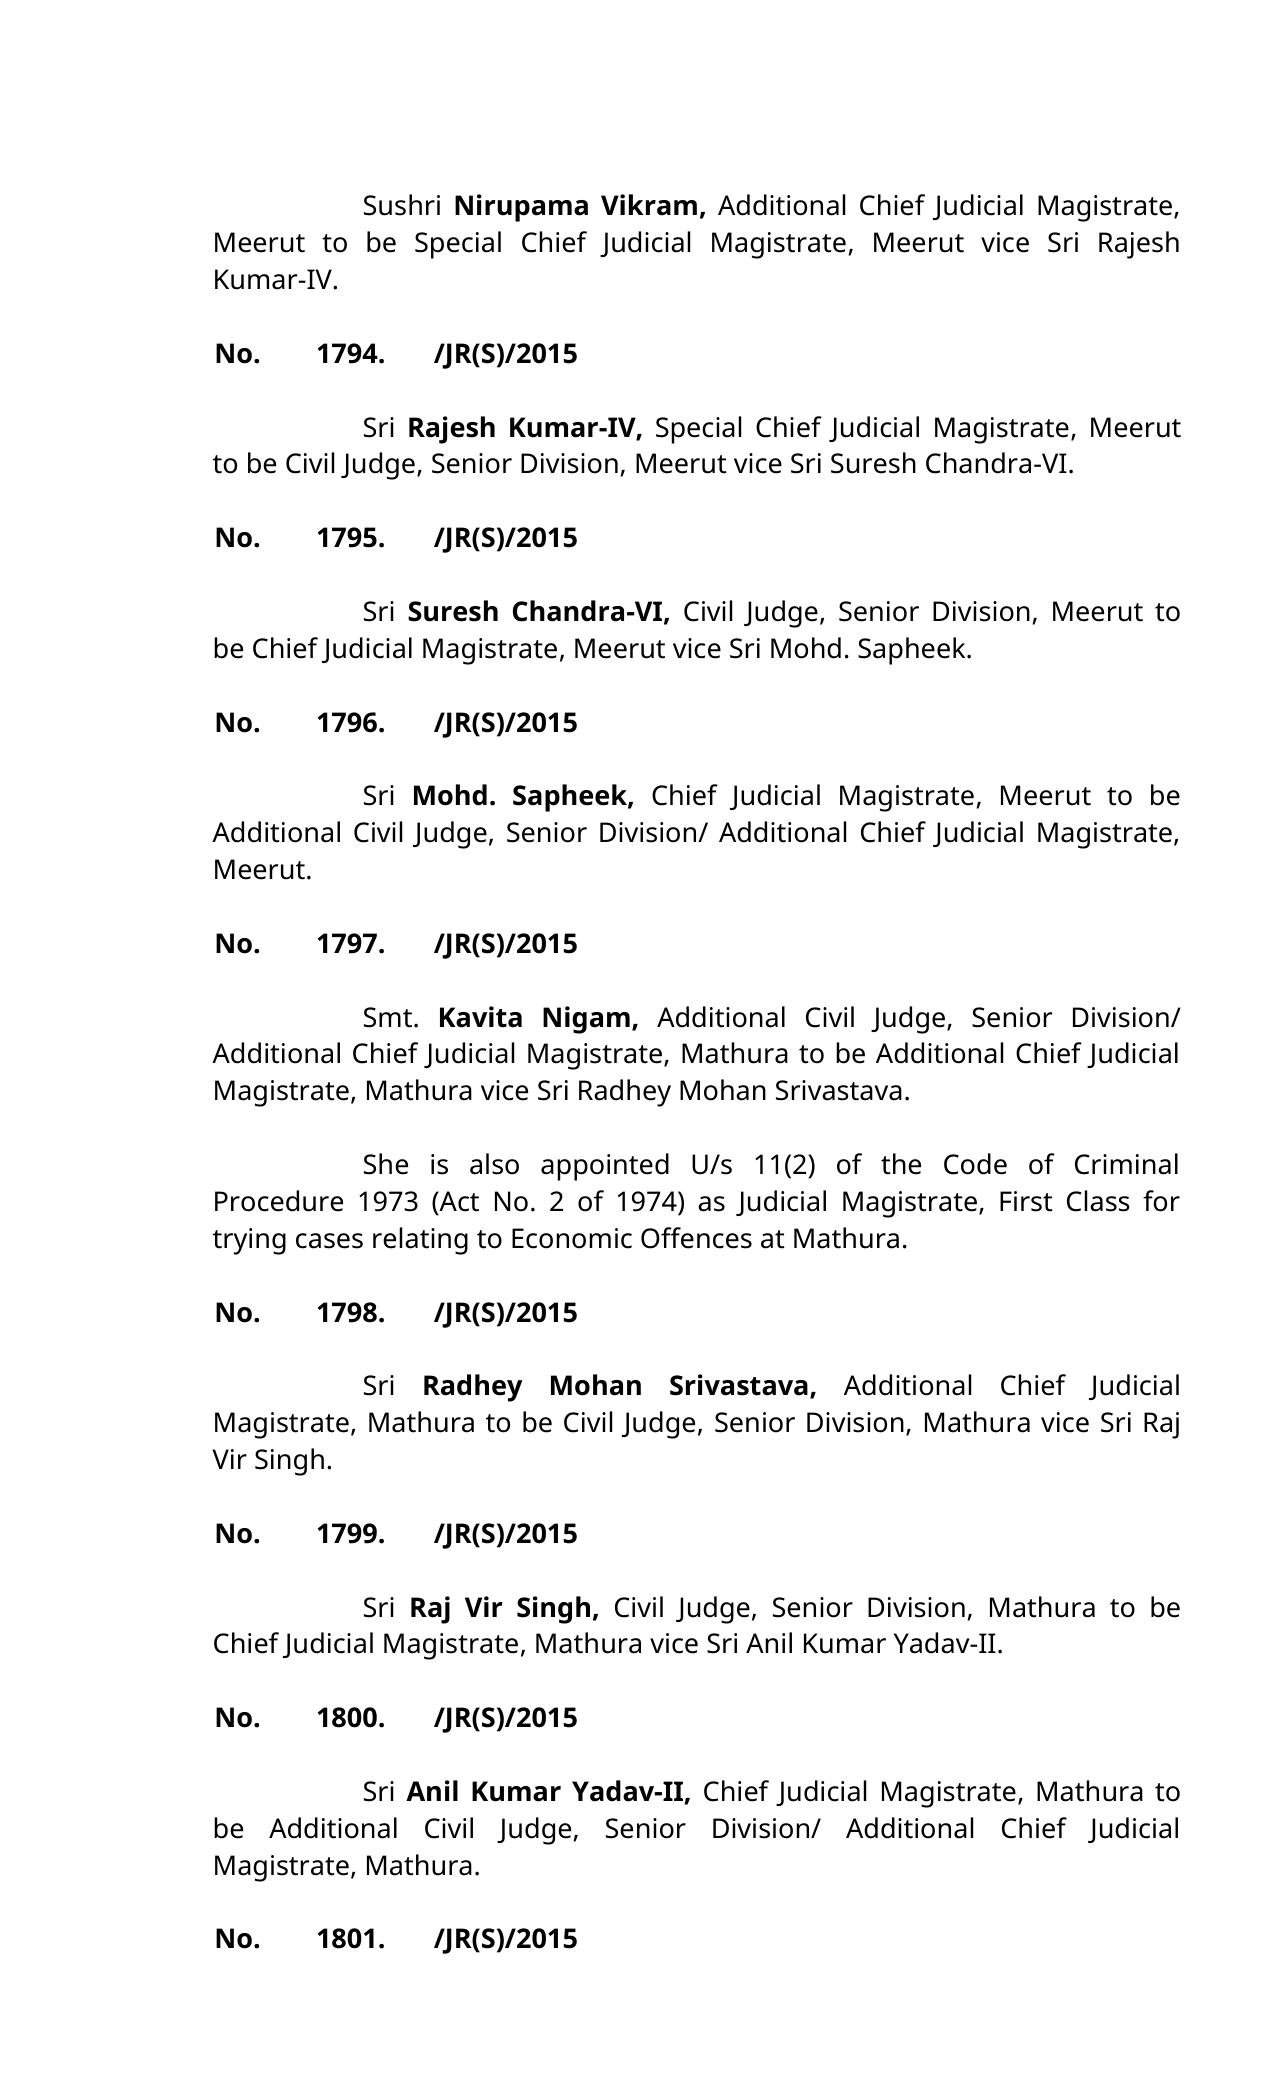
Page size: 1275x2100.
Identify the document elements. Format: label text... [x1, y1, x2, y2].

text She is also appointed U/s 11(2) of the Code of Criminal Procedure 1973 (Act No. 2 of 1974) as Judicial Magistrate, First Class for trying cases relating to Economic Offences at Mathura. [212, 1146, 1181, 1256]
table_header /JR(S)/2015 [422, 334, 638, 371]
text Sri Rajesh Kumar-IV, Special Chief Judicial Magistrate, Meerut to be Civil Judge, Senior Division, Meerut vice Sri Suresh Chandra-VI. [212, 408, 1181, 482]
table_header No. [203, 924, 284, 961]
table_header /JR(S)/2015 [422, 1293, 638, 1330]
table_header [284, 1699, 422, 1736]
table_header [284, 519, 422, 556]
table_header /JR(S)/2015 [422, 1514, 638, 1551]
table_header [284, 1920, 422, 1957]
table_header No. [203, 334, 284, 371]
text Sri Radhey Mohan Srivastava, Additional Chief Judicial Magistrate, Mathura to be Civil Judge, Senior Division, Mathura vice Sri Raj Vir Singh. [212, 1367, 1181, 1477]
table_header No. [203, 1514, 284, 1551]
text Smt. Kavita Nigam, Additional Civil Judge, Senior Division/ Additional Chief Judicial Magistrate, Mathura to be Additional Chief Judicial Magistrate, Mathura vice Sri Radhey Mohan Srivastava. [212, 998, 1181, 1109]
text Sri Anil Kumar Yadav-II, Chief Judicial Magistrate, Mathura to be Additional Civil Judge, Senior Division/ Additional Chief Judicial Magistrate, Mathura. [212, 1772, 1181, 1883]
table_header [284, 703, 422, 740]
table_header /JR(S)/2015 [422, 703, 638, 740]
table_header No. [203, 1293, 284, 1330]
table_header [284, 924, 422, 961]
table_header No. [203, 1699, 284, 1736]
table_header No. [203, 703, 284, 740]
table_header [284, 1514, 422, 1551]
text Sushri Nirupama Vikram, Additional Chief Judicial Magistrate, Meerut to be Special Chief Judicial Magistrate, Meerut vice Sri Rajesh Kumar-IV. [212, 187, 1181, 297]
text Sri Suresh Chandra-VI, Civil Judge, Senior Division, Meerut to be Chief Judicial Magistrate, Meerut vice Sri Mohd. Sapheek. [212, 592, 1181, 666]
table_header No. [203, 519, 284, 556]
table_header /JR(S)/2015 [422, 1699, 638, 1736]
table_header No. [203, 1920, 284, 1957]
text Sri Mohd. Sapheek, Chief Judicial Magistrate, Meerut to be Additional Civil Judge, Senior Division/ Additional Chief Judicial Magistrate, Meerut. [212, 777, 1181, 887]
table_header /JR(S)/2015 [422, 924, 638, 961]
table_header [284, 334, 422, 371]
table_header /JR(S)/2015 [422, 519, 638, 556]
text Sri Raj Vir Singh, Civil Judge, Senior Division, Mathura to be Chief Judicial Magistrate, Mathura vice Sri Anil Kumar Yadav-II. [212, 1588, 1181, 1662]
table_header /JR(S)/2015 [422, 1920, 638, 1957]
table_header [284, 1293, 422, 1330]
